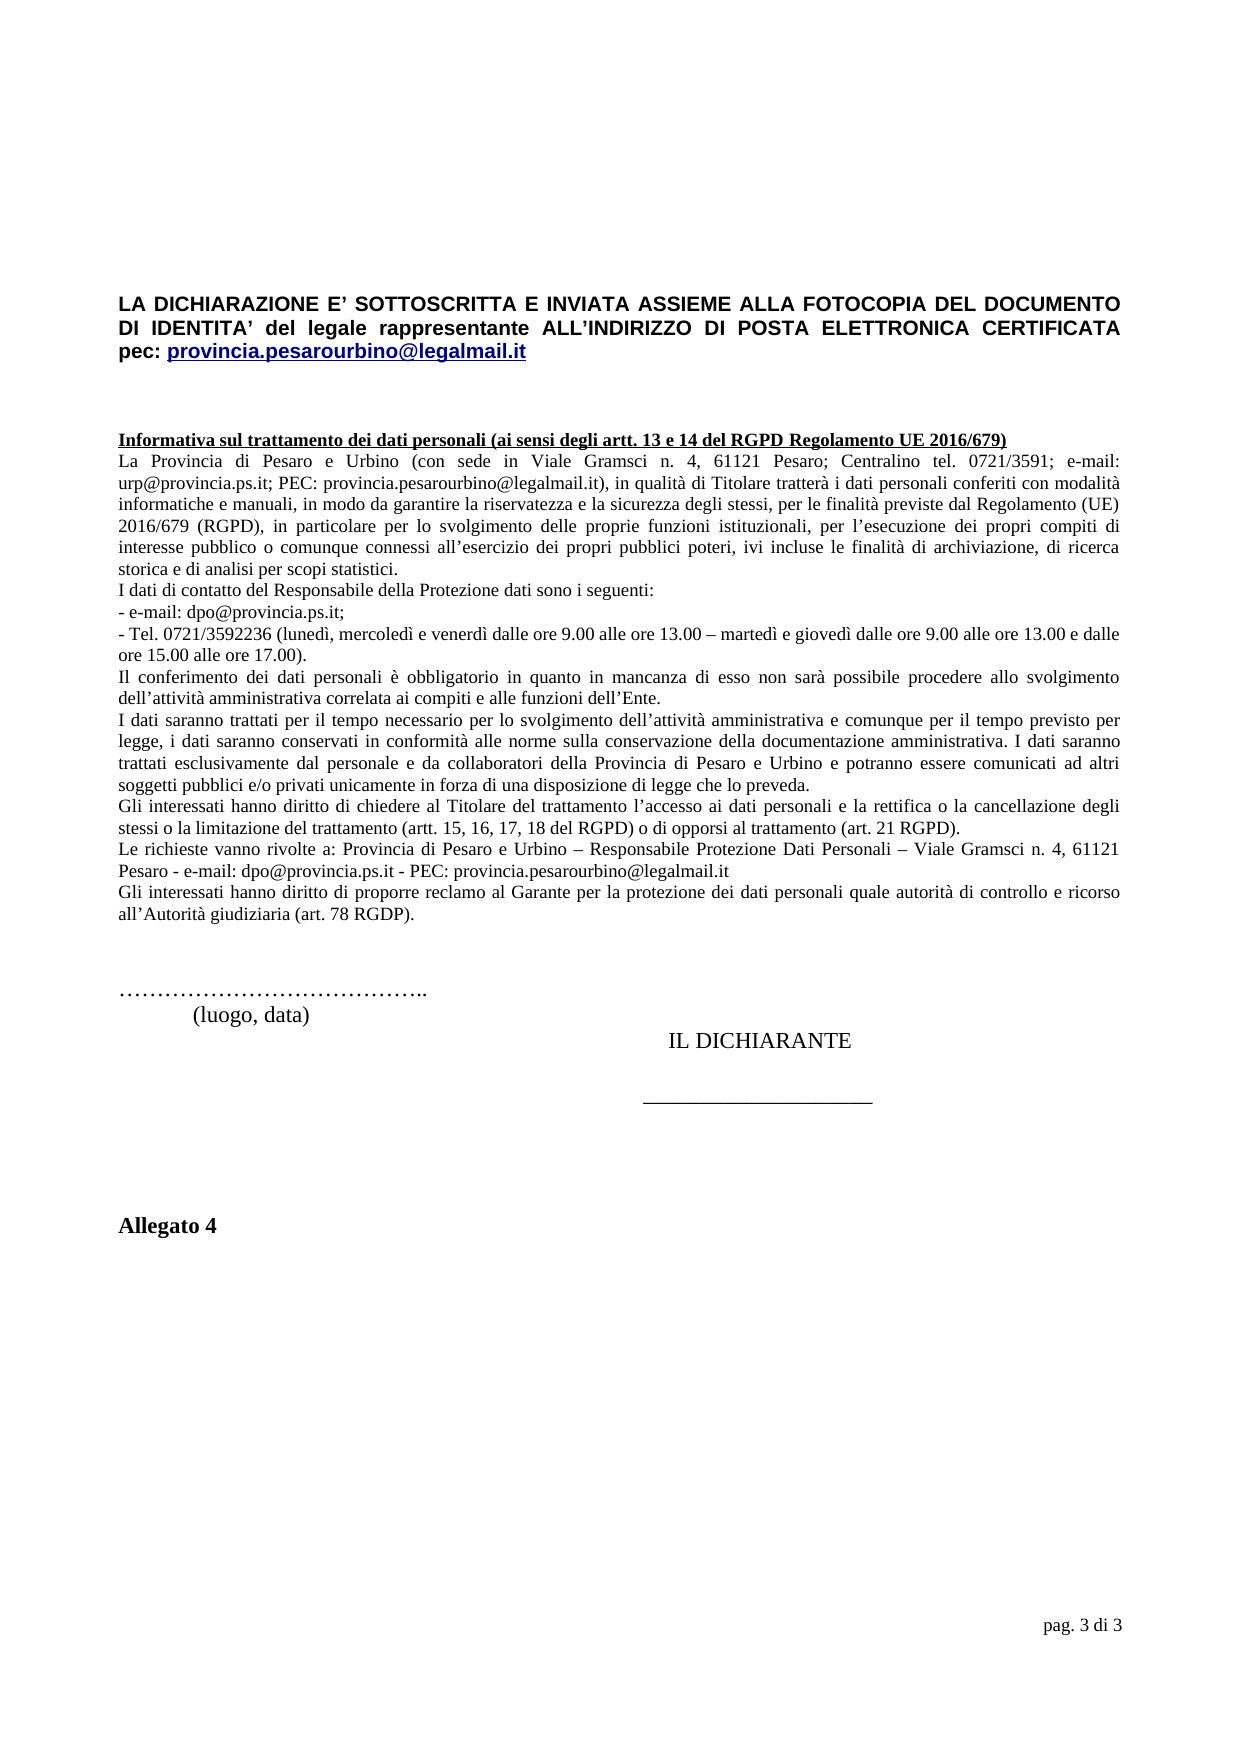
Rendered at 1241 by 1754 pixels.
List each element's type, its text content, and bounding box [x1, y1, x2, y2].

text - e-mail: dpo@provincia.ps.it; [118, 601, 1122, 622]
text (luogo, data) [118, 1001, 1122, 1027]
text IL DICHIARANTE [118, 1027, 1122, 1054]
text Gli interessati hanno diritto di proporre reclamo al Garante per la protezione dei dati personali quale autorità di controllo e ricorso all’Autorità giudiziaria (art. 78 RGDP). [118, 881, 1122, 924]
text Informativa sul trattamento dei dati personali (ai sensi degli artt. 13 e 14 del RGPD Regolamento UE 2016/679) [118, 428, 1122, 450]
text I dati saranno trattati per il tempo necessario per lo svolgimento dell’attività amministrativa e comunque per il tempo previsto per legge, i dati saranno conservati in conformità alle norme sulla conservazione della documentazione amministrativa. I dati saranno trattati esclusivamente dal personale e da collaboratori della Provincia di Pesaro e Urbino e potranno essere comunicati ad altri soggetti pubblici e/o privati unicamente in forza di una disposizione di legge che lo preveda. [118, 709, 1122, 795]
text Allegato 4 [118, 1212, 1122, 1238]
text - Tel. 0721/3592236 (lunedì, mercoledì e venerdì dalle ore 9.00 alle ore 13.00 – martedì e giovedì dalle ore 9.00 alle ore 13.00 e dalle ore 15.00 alle ore 17.00). [118, 622, 1122, 666]
text Gli interessati hanno diritto di chiedere al Titolare del trattamento l’accesso ai dati personali e la rettifica o la cancellazione degli stessi o la limitazione del trattamento (artt. 15, 16, 17, 18 del RGPD) o di opporsi al trattamento (art. 21 RGPD). [118, 795, 1122, 838]
text La Provincia di Pesaro e Urbino (con sede in Viale Gramsci n. 4, 61121 Pesaro; Centralino tel. 0721/3591; e-mail: urp@provincia.ps.it; PEC: provincia.pesarourbino@legalmail.it), in qualità di Titolare tratterà i dati personali conferiti con modalità informatiche e manuali, in modo da garantire la riservatezza e la sicurezza degli stessi, per le finalità previste dal Regolamento (UE) 2016/679 (RGPD), in particolare per lo svolgimento delle proprie funzioni istituzionali, per l’esecuzione dei propri compiti di interesse pubblico o comunque connessi all’esercizio dei propri pubblici poteri, ivi incluse le finalità di archiviazione, di ricerca storica e di analisi per scopi statistici. [118, 450, 1122, 579]
text LA DICHIARAZIONE E’ SOTTOSCRITTA E INVIATA ASSIEME ALLA FOTOCOPIA DEL DOCUMENTO DI IDENTITA’ del legale rappresentante ALL’INDIRIZZO DI POSTA ELETTRONICA CERTIFICATA pec: provincia.pesarourbino@legalmail.it [118, 291, 1122, 363]
text ………………………………….. [118, 975, 1122, 1001]
text Il conferimento dei dati personali è obbligatorio in quanto in mancanza di esso non sarà possibile procedere allo svolgimento dell’attività amministrativa correlata ai compiti e alle funzioni dell’Ente. [118, 666, 1122, 709]
text ____________________ [118, 1080, 1122, 1106]
text I dati di contatto del Responsabile della Protezione dati sono i seguenti: [118, 579, 1122, 601]
text Le richieste vanno rivolte a: Provincia di Pesaro e Urbino – Responsabile Protezione Dati Personali – Viale Gramsci n. 4, 61121 Pesaro - e-mail: dpo@provincia.ps.it - PEC: provincia.pesarourbino@legalmail.it [118, 838, 1122, 881]
